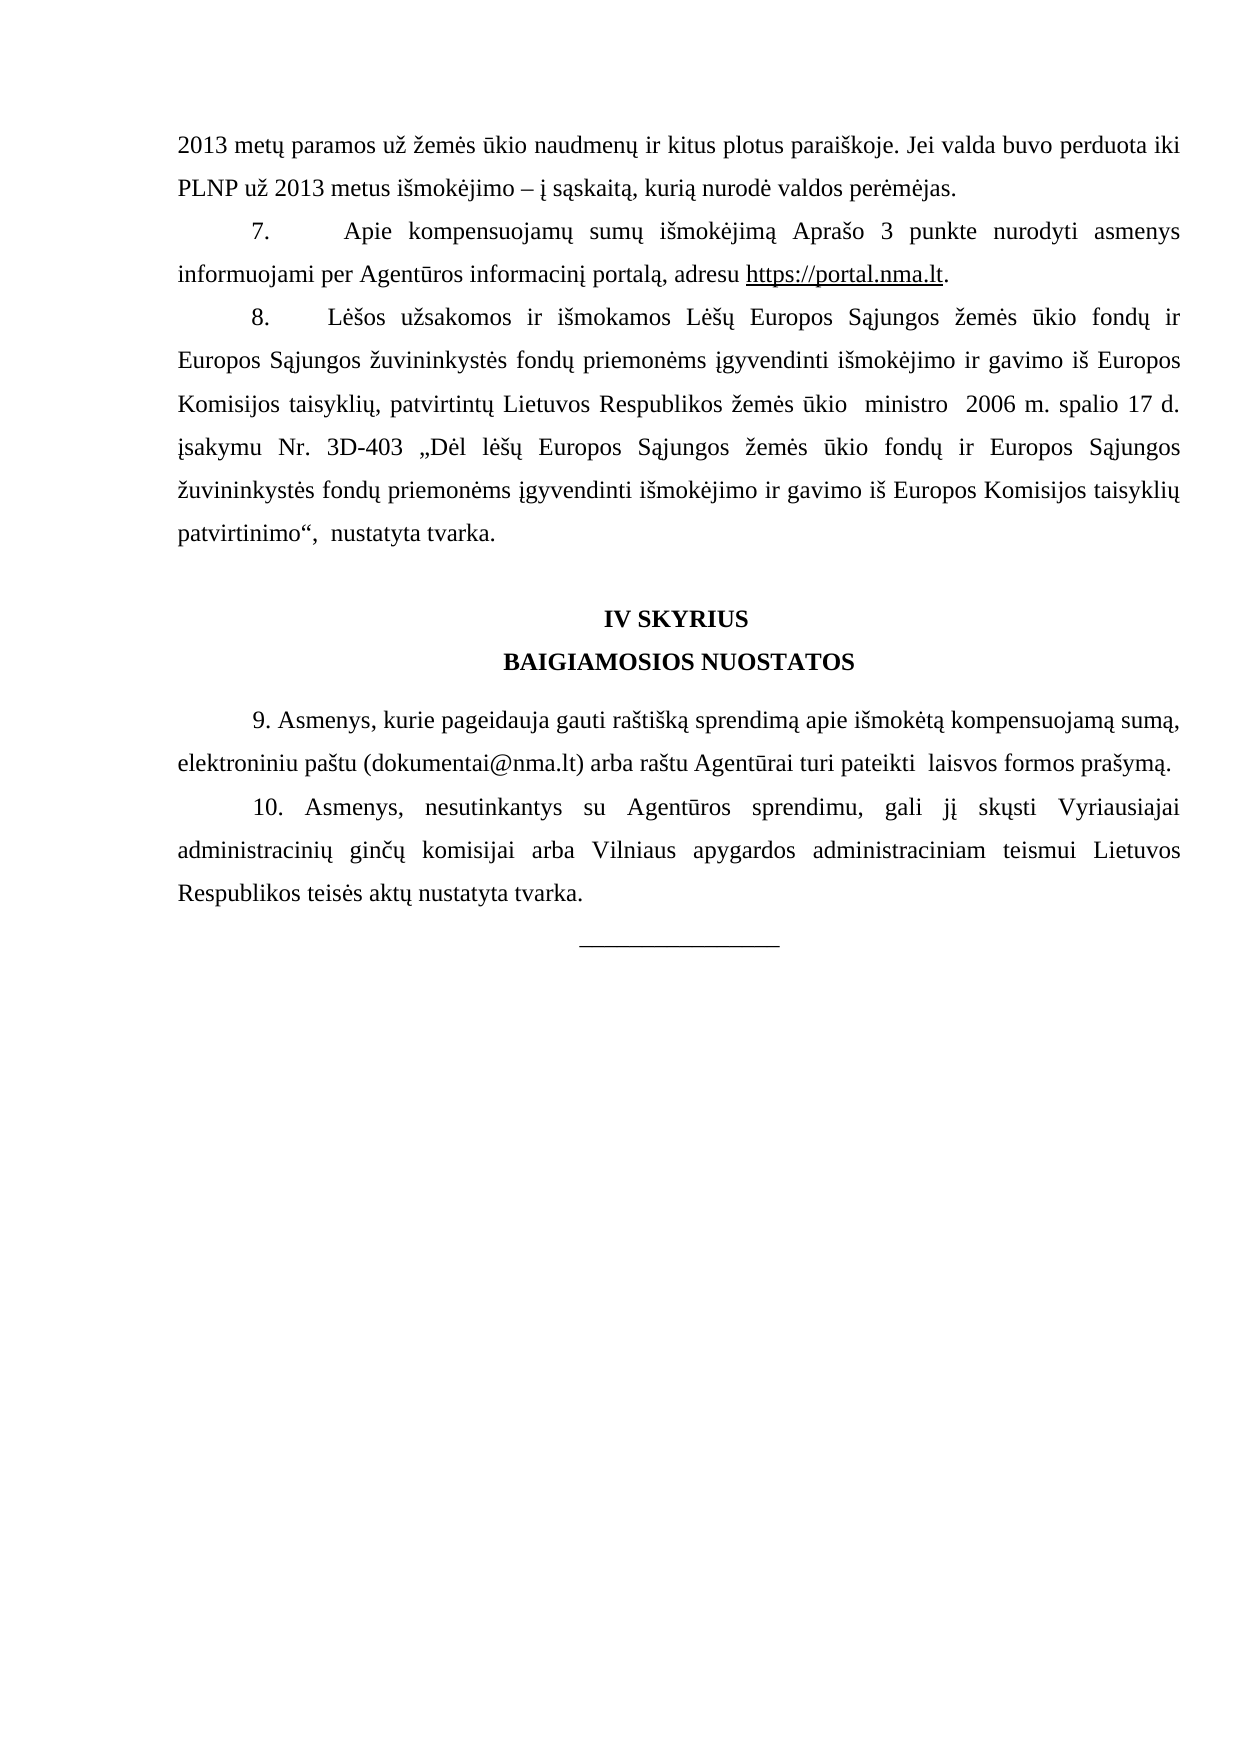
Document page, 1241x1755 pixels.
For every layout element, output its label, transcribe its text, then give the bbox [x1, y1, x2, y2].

text IV SKYRIUS [177, 604, 1181, 633]
text 8. Lėšos užsakomos ir išmokamos Lėšų Europos Sąjungos žemės ūkio fondų ir Europos Sąjungos žuvininkystės fondų priemonėms įgyvendinti išmokėjimo ir gavimo iš Europos Komisijos taisyklių, patvirtintų Lietuvos Respublikos žemės ūkio ministro 2006 m. spalio 17 d. įsakymu Nr. 3D-403 „Dėl lėšų Europos Sąjungos žemės ūkio fondų ir Europos Sąjungos žuvininkystės fondų priemonėms įgyvendinti išmokėjimo ir gavimo iš Europos Komisijos taisyklių patvirtinimo“, nustatyta tvarka. [177, 302, 1181, 547]
text 9. Asmenys, kurie pageidauja gauti raštišką sprendimą apie išmokėtą kompensuojamą sumą, elektroniniu paštu (dokumentai@nma.lt) arba raštu Agentūrai turi pateikti laisvos formos prašymą. [177, 705, 1181, 777]
text ________________ [177, 921, 1181, 950]
text 2013 metų paramos už žemės ūkio naudmenų ir kitus plotus paraiškoje. Jei valda buvo perduota iki PLNP už 2013 metus išmokėjimo – į sąskaitą, kurią nurodė valdos perėmėjas. [177, 130, 1181, 202]
text 10. Asmenys, nesutinkantys su Agentūros sprendimu, gali jį skųsti Vyriausiajai administracinių ginčų komisijai arba Vilniaus apygardos administraciniam teismui Lietuvos Respublikos teisės aktų nustatyta tvarka. [177, 792, 1181, 907]
text BAIGIAMOSIOS NUOSTATOS [177, 647, 1181, 676]
text 7. Apie kompensuojamų sumų išmokėjimą Aprašo 3 punkte nurodyti asmenys informuojami per Agentūros informacinį portalą, adresu https://portal.nma.lt. [177, 216, 1181, 288]
